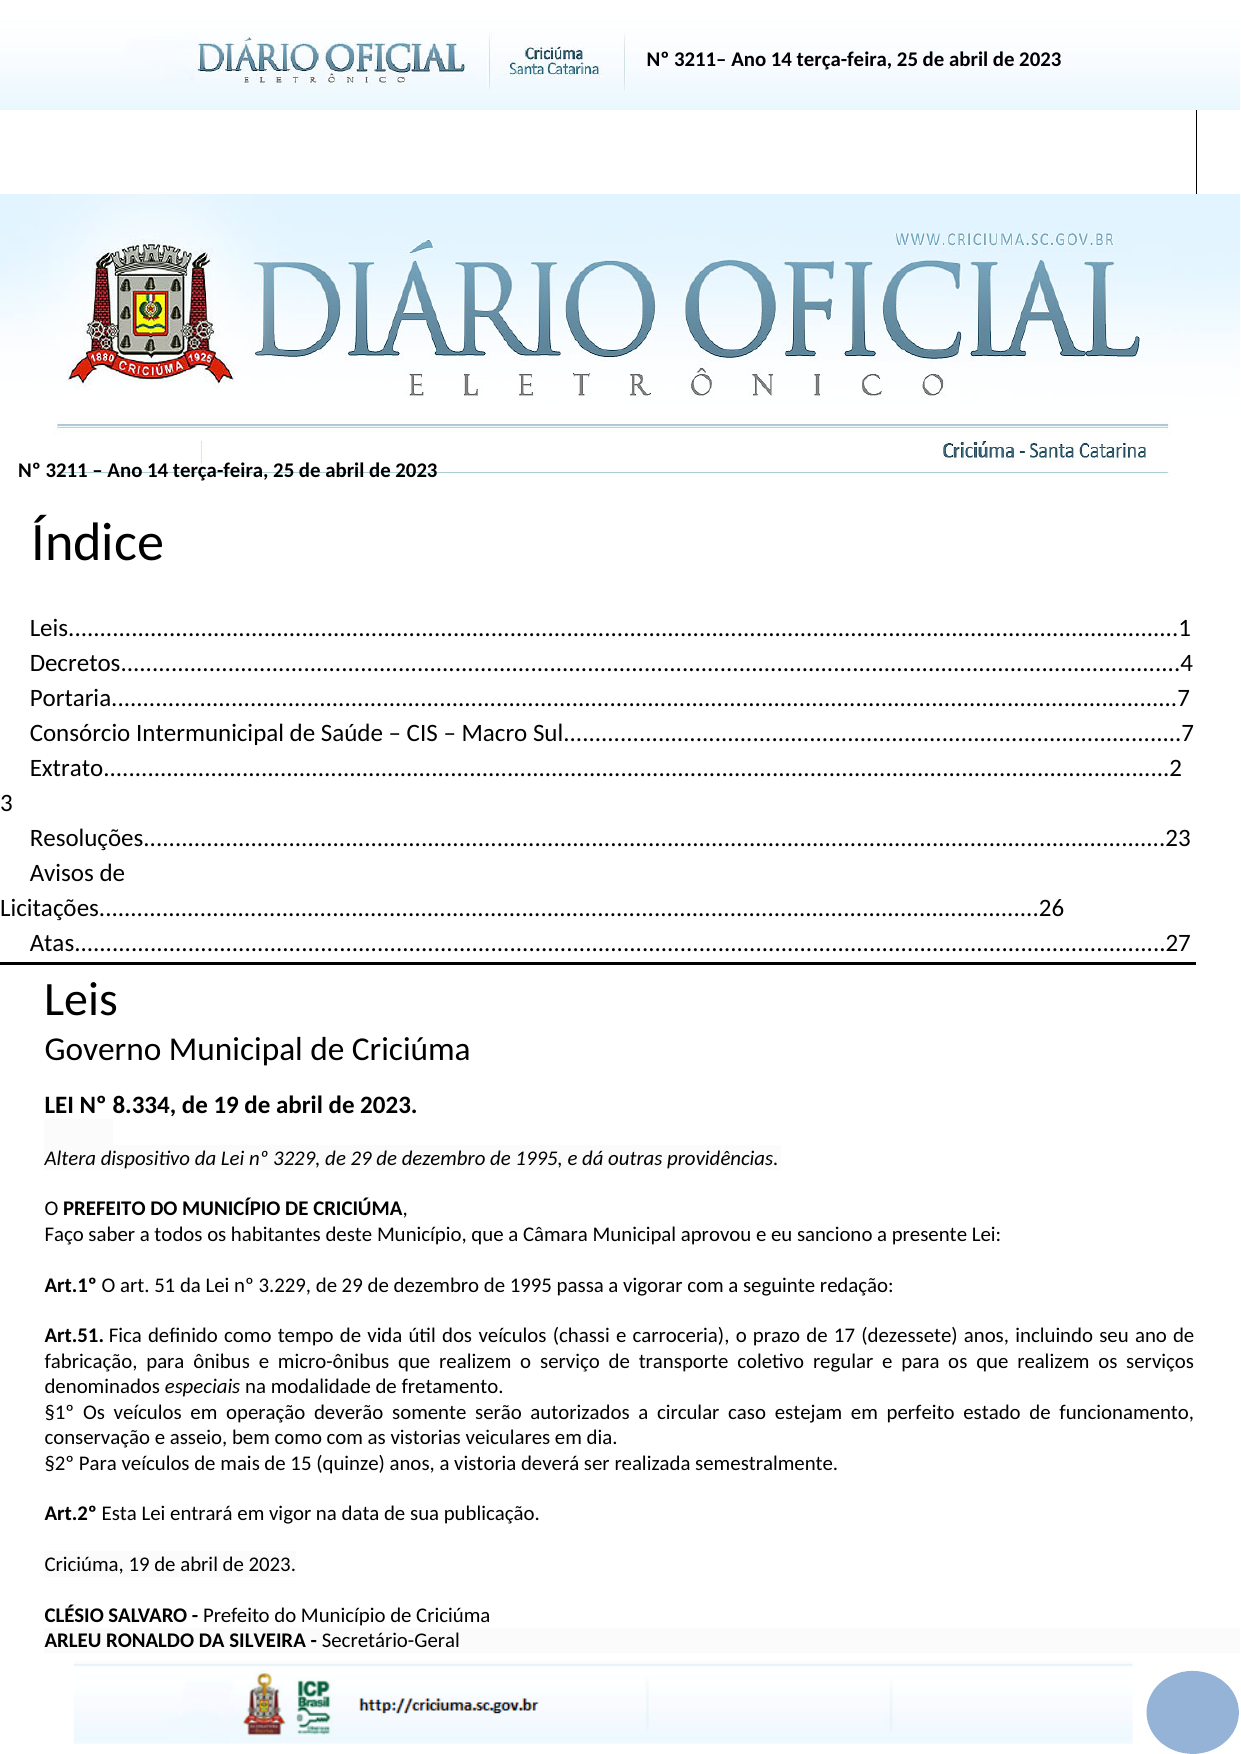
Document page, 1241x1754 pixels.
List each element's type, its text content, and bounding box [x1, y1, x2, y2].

text §2º Para veículos de mais de 15 (quinze) anos, a vistoria deverá ser realizada semestralmente. [44, 1450, 1196, 1475]
text Atas.............................................................................................................................................................................27 [0, 927, 1196, 962]
text Faço saber a todos os habitantes deste Município, que a Câmara Municipal aprovou e eu sanciono a presente Lei: [44, 1221, 1196, 1246]
text Portaria.........................................................................................................................................................................7 [0, 682, 1196, 712]
text Leis [44, 969, 1196, 1028]
text O PREFEITO DO MUNICÍPIO DE CRICIÚMA, [44, 1196, 1196, 1221]
text Art.51. Fica definido como tempo de vida útil dos veículos (chassi e carroceria), o prazo de 17 (dezessete) anos, incluindo seu ano de fabricação, para ônibus e micro-ônibus que realizem o serviço de transporte coletivo regular e para os que realizem os serviços denominados especiais na modalidade de fretamento. [44, 1323, 1196, 1399]
text Avisos de Licitações.....................................................................................................................................................26 [0, 857, 1196, 922]
text Criciúma, 19 de abril de 2023. [44, 1551, 1196, 1577]
text Decretos........................................................................................................................................................................4 [0, 647, 1196, 677]
text Altera dispositivo da Lei nº 3229, de 29 de dezembro de 1995, e dá outras providências. [44, 1145, 1196, 1170]
text Consórcio Intermunicipal de Saúde – CIS – Macro Sul..................................................................................................7 [0, 717, 1196, 747]
text §1º Os veículos em operação deverão somente serão autorizados a circular caso estejam em perfeito estado de funcionamento, conservação e asseio, bem como com as vistorias veiculares em dia. [44, 1399, 1196, 1450]
text LEI Nº 8.334, de 19 de abril de 2023. [44, 1089, 1196, 1119]
text CLÉSIO SALVARO - Prefeito do Município de Criciúma [44, 1602, 1240, 1628]
text Leis................................................................................................................................................................................1 [0, 612, 1196, 642]
text Resoluções..................................................................................................................................................................23 [0, 822, 1196, 852]
text ARLEU RONALDO DA SILVEIRA - Secretário-Geral [44, 1628, 1240, 1653]
text Art.2º Esta Lei entrará em vigor na data de sua publicação. [44, 1501, 1196, 1526]
text Extrato.........................................................................................................................................................................23 [0, 752, 1196, 817]
text Governo Municipal de Criciúma [44, 1028, 1196, 1068]
text Art.1º O art. 51 da Lei nº 3.229, de 29 de dezembro de 1995 passa a vigorar com a seguinte redação: [44, 1272, 1196, 1297]
